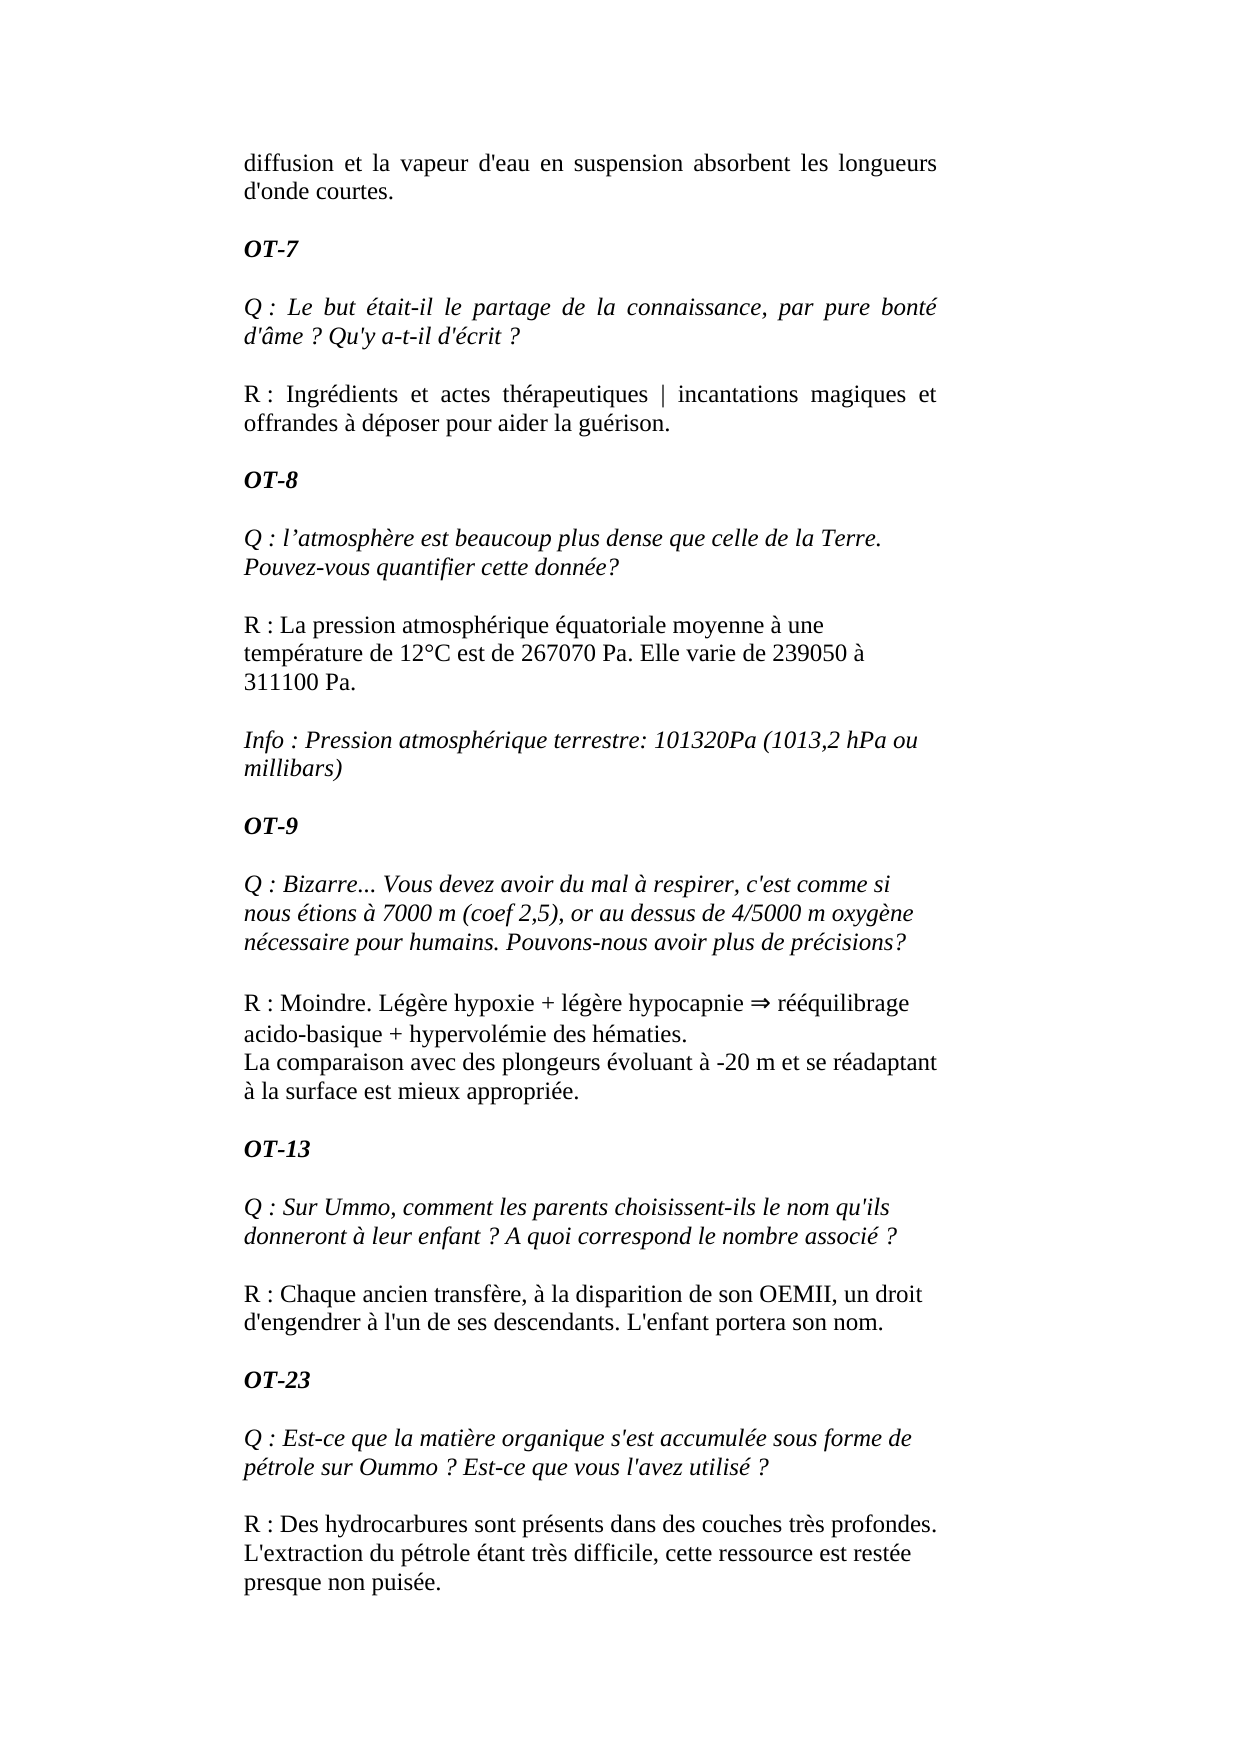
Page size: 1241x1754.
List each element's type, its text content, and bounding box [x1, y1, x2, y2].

text Q : l’atmosphère est beaucoup plus dense que celle de la Terre. Pouvez-vous quantifier cette donnée? R : La pression atmosphérique équatoriale moyenne à une température de 12°C est de 267070 Pa. Elle varie de 239050 à 311100 Pa. Info : Pression atmosphérique terrestre: 101320Pa (1013,2 hPa ou millibars) [244, 523, 937, 782]
text R : Ingrédients et actes thérapeutiques | incantations magiques et offrandes à déposer pour aider la guérison. [244, 379, 937, 436]
text OT-23 [244, 1365, 937, 1394]
text Q : Le but était-il le partage de la connaissance, par pure bonté d'âme ? Qu'y a-t-il d'écrit ? [244, 292, 937, 350]
text OT-9 [244, 811, 937, 840]
text OT-13 [244, 1134, 937, 1163]
text OT-7 [244, 234, 937, 263]
text diffusion et la vapeur d'eau en suspension absorbent les longueurs d'onde courtes. [244, 148, 937, 205]
text R : Moindre. Légère hypoxie + légère hypocapnie ⇒ rééquilibrage acido-basique + hypervolémie des hématies. La comparaison avec des plongeurs évoluant à -20 m et se réadaptant à la surface est mieux appropriée. [244, 985, 937, 1105]
text Q : Est-ce que la matière organique s'est accumulée sous forme de pétrole sur Oummo ? Est-ce que vous l'avez utilisé ? R : Des hydrocarbures sont présents dans des couches très profondes. L'extraction du pétrole étant très difficile, cette ressource est restée presque non puisée. [244, 1423, 937, 1596]
text Q : Bizarre... Vous devez avoir du mal à respirer, c'est comme si nous étions à 7000 m (coef 2,5), or au dessus de 4/5000 m oxygène nécessaire pour humains. Pouvons-nous avoir plus de précisions? [244, 869, 937, 956]
text R : Chaque ancien transfère, à la disparition de son OEMII, un droit d'engendrer à l'un de ses descendants. L'enfant portera son nom. [244, 1279, 937, 1336]
text OT-8 [244, 466, 937, 494]
text Q : Sur Ummo, comment les parents choisissent-ils le nom qu'ils donneront à leur enfant ? A quoi correspond le nombre associé ? [244, 1192, 937, 1249]
